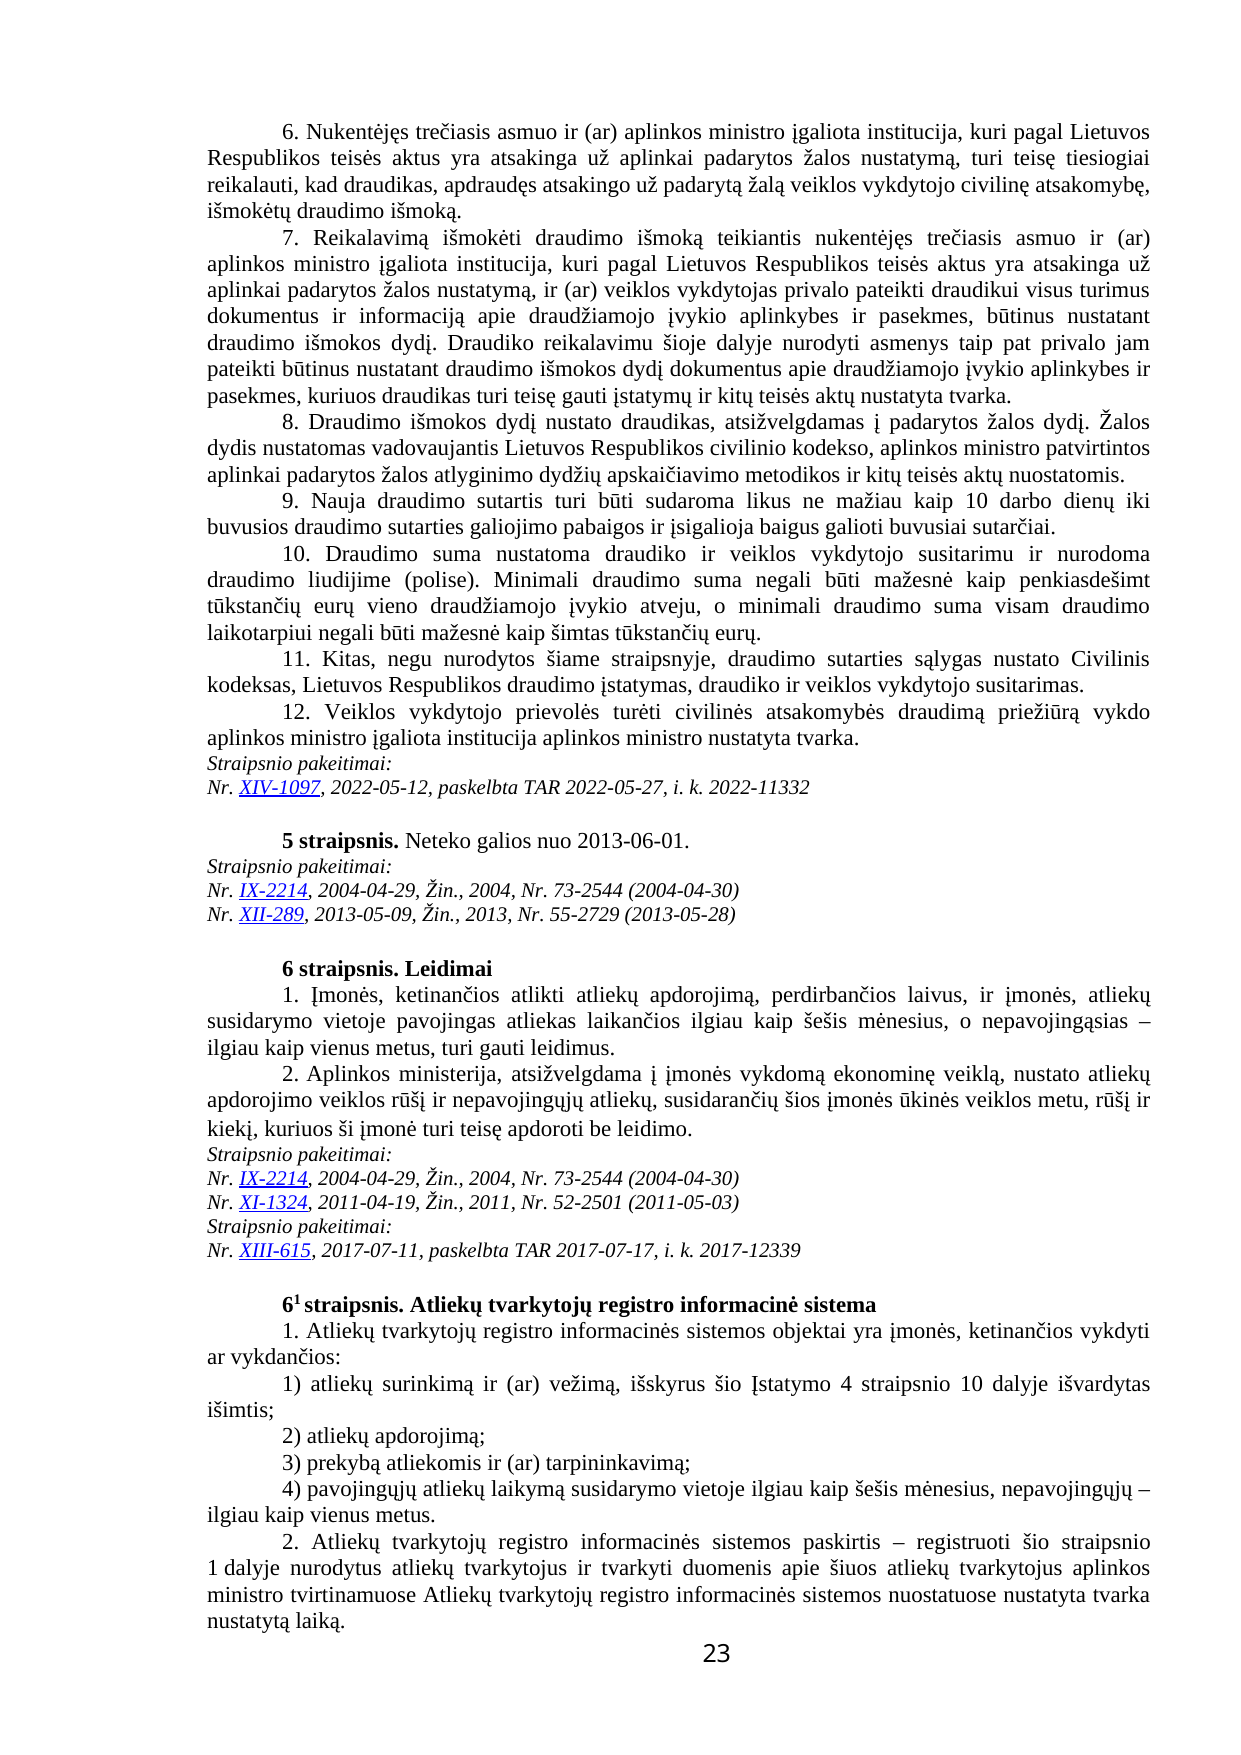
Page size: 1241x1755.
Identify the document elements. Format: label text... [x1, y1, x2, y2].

text Nr. IX-2214, 2004-04-29, Žin., 2004, Nr. 73-2544 (2004-04-30) [207, 1166, 1152, 1190]
text 1. Įmonės, ketinančios atlikti atliekų apdorojimą, perdirbančios laivus, ir įmonės, atliekų susidarymo vietoje pavojingas atliekas laikančios ilgiau kaip šešis mėnesius, o nepavojingąsias – ilgiau kaip vienus metus, turi gauti leidimus. [207, 981, 1152, 1060]
text 10. Draudimo suma nustatoma draudiko ir veiklos vykdytojo susitarimu ir nurodoma draudimo liudijime (polise). Minimali draudimo suma negali būti mažesnė kaip penkiasdešimt tūkstančių eurų vieno draudžiamojo įvykio atveju, o minimali draudimo suma visam draudimo laikotarpiui negali būti mažesnė kaip šimtas tūkstančių eurų. [207, 540, 1152, 645]
text Nr. XI-1324, 2011-04-19, Žin., 2011, Nr. 52-2501 (2011-05-03) [207, 1190, 1152, 1214]
text 11. Kitas, negu nurodytos šiame straipsnyje, draudimo sutarties sąlygas nustato Civilinis kodeksas, Lietuvos Respublikos draudimo įstatymas, draudiko ir veiklos vykdytojo susitarimas. [207, 645, 1152, 698]
text 2) atliekų apdorojimą; [207, 1422, 1152, 1449]
text Straipsnio pakeitimai: [207, 1214, 1152, 1238]
text 12. Veiklos vykdytojo prievolės turėti civilinės atsakomybės draudimą priežiūrą vykdo aplinkos ministro įgaliota institucija aplinkos ministro nustatyta tvarka. [207, 698, 1152, 751]
text 5 straipsnis. Neteko galios nuo 2013-06-01. [207, 827, 1152, 854]
text 2. Aplinkos ministerija, atsižvelgdama į įmonės vykdomą ekonominę veiklą, nustato atliekų apdorojimo veiklos rūšį ir nepavojingųjų atliekų, susidarančių šios įmonės ūkinės veiklos metu, rūšį ir kiekį, kuriuos ši įmonė turi teisę apdoroti be leidimo. [207, 1060, 1152, 1142]
text Nr. XIV-1097, 2022-05-12, paskelbta TAR 2022-05-27, i. k. 2022-11332 [207, 775, 1152, 799]
text Nr. XIII-615, 2017-07-11, paskelbta TAR 2017-07-17, i. k. 2017-12339 [207, 1238, 1152, 1262]
text 1) atliekų surinkimą ir (ar) vežimą, išskyrus šio Įstatymo 4 straipsnio 10 dalyje išvardytas išimtis; [207, 1370, 1152, 1422]
text 1. Atliekų tvarkytojų registro informacinės sistemos objektai yra įmonės, ketinančios vykdyti ar vykdančios: [207, 1317, 1152, 1370]
text Nr. XII-289, 2013-05-09, Žin., 2013, Nr. 55-2729 (2013-05-28) [207, 902, 1152, 926]
text 4) pavojingųjų atliekų laikymą susidarymo vietoje ilgiau kaip šešis mėnesius, nepavojingųjų – ilgiau kaip vienus metus. [207, 1475, 1152, 1528]
text Nr. IX-2214, 2004-04-29, Žin., 2004, Nr. 73-2544 (2004-04-30) [207, 878, 1152, 902]
text 2. Atliekų tvarkytojų registro informacinės sistemos paskirtis – registruoti šio straipsnio 1 dalyje nurodytus atliekų tvarkytojus ir tvarkyti duomenis apie šiuos atliekų tvarkytojus aplinkos ministro tvirtinamuose Atliekų tvarkytojų registro informacinės sistemos nuostatuose nustatyta tvarka nustatytą laiką. [207, 1528, 1152, 1633]
text Straipsnio pakeitimai: [207, 1142, 1152, 1166]
text 3) prekybą atliekomis ir (ar) tarpininkavimą; [207, 1449, 1152, 1475]
text 8. Draudimo išmokos dydį nustato draudikas, atsižvelgdamas į padarytos žalos dydį. Žalos dydis nustatomas vadovaujantis Lietuvos Respublikos civilinio kodekso, aplinkos ministro patvirtintos aplinkai padarytos žalos atlyginimo dydžių apskaičiavimo metodikos ir kitų teisės aktų nuostatomis. [207, 408, 1152, 487]
text 6 straipsnis. Leidimai [207, 955, 1152, 981]
text 6. Nukentėjęs trečiasis asmuo ir (ar) aplinkos ministro įgaliota institucija, kuri pagal Lietuvos Respublikos teisės aktus yra atsakinga už aplinkai padarytos žalos nustatymą, turi teisę tiesiogiai reikalauti, kad draudikas, apdraudęs atsakingo už padarytą žalą veiklos vykdytojo civilinę atsakomybę, išmokėtų draudimo išmoką. [207, 118, 1152, 223]
text 9. Nauja draudimo sutartis turi būti sudaroma likus ne mažiau kaip 10 darbo dienų iki buvusios draudimo sutarties galiojimo pabaigos ir įsigalioja baigus galioti buvusiai sutarčiai. [207, 487, 1152, 540]
text 7. Reikalavimą išmokėti draudimo išmoką teikiantis nukentėjęs trečiasis asmuo ir (ar) aplinkos ministro įgaliota institucija, kuri pagal Lietuvos Respublikos teisės aktus yra atsakinga už aplinkai padarytos žalos nustatymą, ir (ar) veiklos vykdytojas privalo pateikti draudikui visus turimus dokumentus ir informaciją apie draudžiamojo įvykio aplinkybes ir pasekmes, būtinus nustatant draudimo išmokos dydį. Draudiko reikalavimu šioje dalyje nurodyti asmenys taip pat privalo jam pateikti būtinus nustatant draudimo išmokos dydį dokumentus apie draudžiamojo įvykio aplinkybes ir pasekmes, kuriuos draudikas turi teisę gauti įstatymų ir kitų teisės aktų nustatyta tvarka. [207, 223, 1152, 408]
text Straipsnio pakeitimai: [207, 751, 1152, 775]
text Straipsnio pakeitimai: [207, 854, 1152, 878]
text 61 straipsnis. Atliekų tvarkytojų registro informacinė sistema [207, 1291, 1152, 1317]
